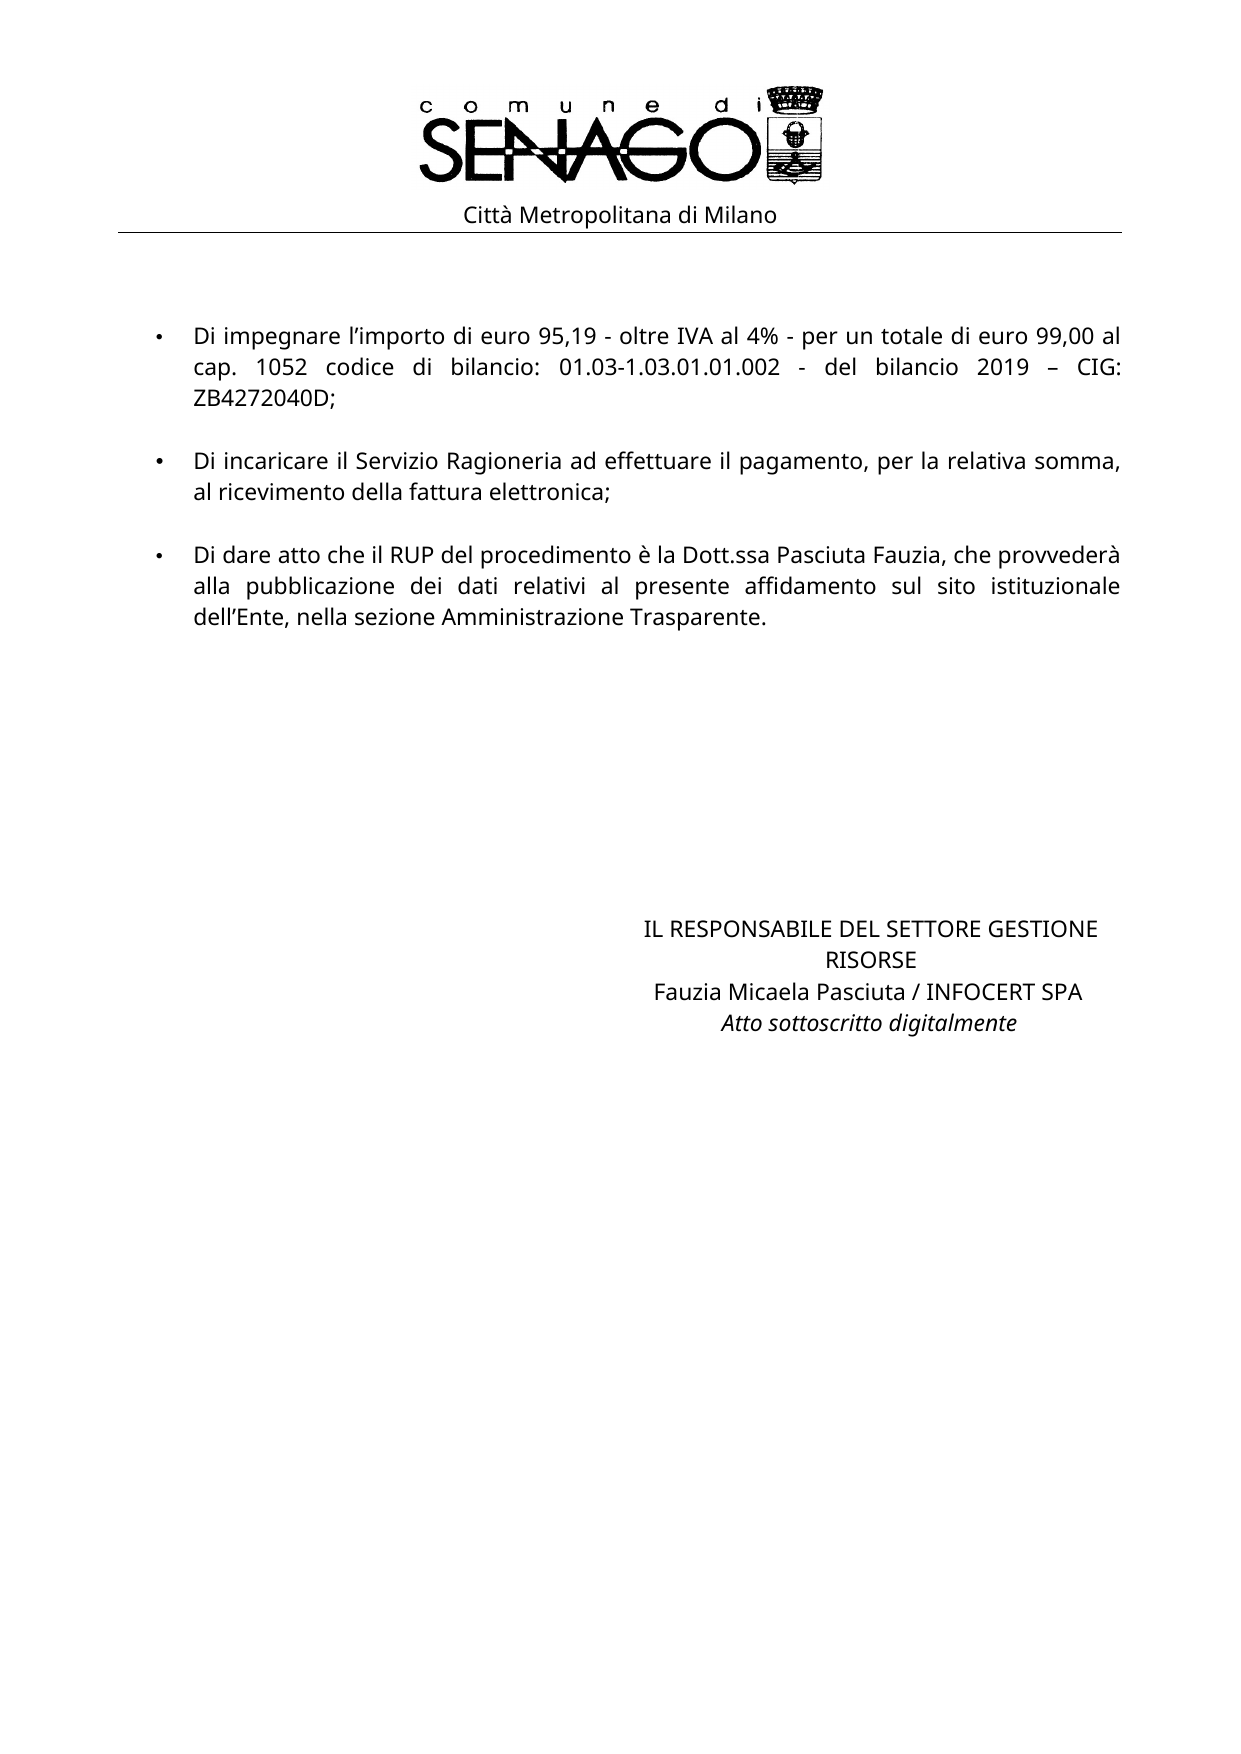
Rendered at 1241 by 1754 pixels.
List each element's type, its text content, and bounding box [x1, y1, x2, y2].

table_header IL RESPONSABILE DEL SETTORE GESTIONE RISORSE [616, 913, 1125, 976]
table_cell Fauzia Micaela Pasciuta / INFOCERT SPA [616, 976, 1125, 1007]
table_header [107, 755, 349, 819]
list Di incaricare il Servizio Ragioneria ad effettuare il pagamento, per la relativa somma, al ricevimento della fattura elettronica; [156, 445, 1122, 507]
table_cell [107, 976, 616, 1007]
list Di impegnare l’importo di euro 95,19 - oltre IVA al 4% - per un totale di euro 99,00 al cap. 1052 codice di bilancio: 01.03-1.03.01.01.002 - del bilancio 2019 – CIG: ZB4272040D; [156, 320, 1122, 414]
list Di dare atto che il RUP del procedimento è la Dott.ssa Pasciuta Fauzia, che provvederà alla pubblicazione dei dati relativi al presente affidamento sul sito istituzionale dell’Ente, nella sezione Amministrazione Trasparente. [156, 539, 1122, 632]
table_cell Atto sottoscritto digitalmente [616, 1007, 1125, 1038]
picture [411, 84, 830, 190]
table_cell [107, 1007, 616, 1038]
table_header [107, 913, 616, 976]
